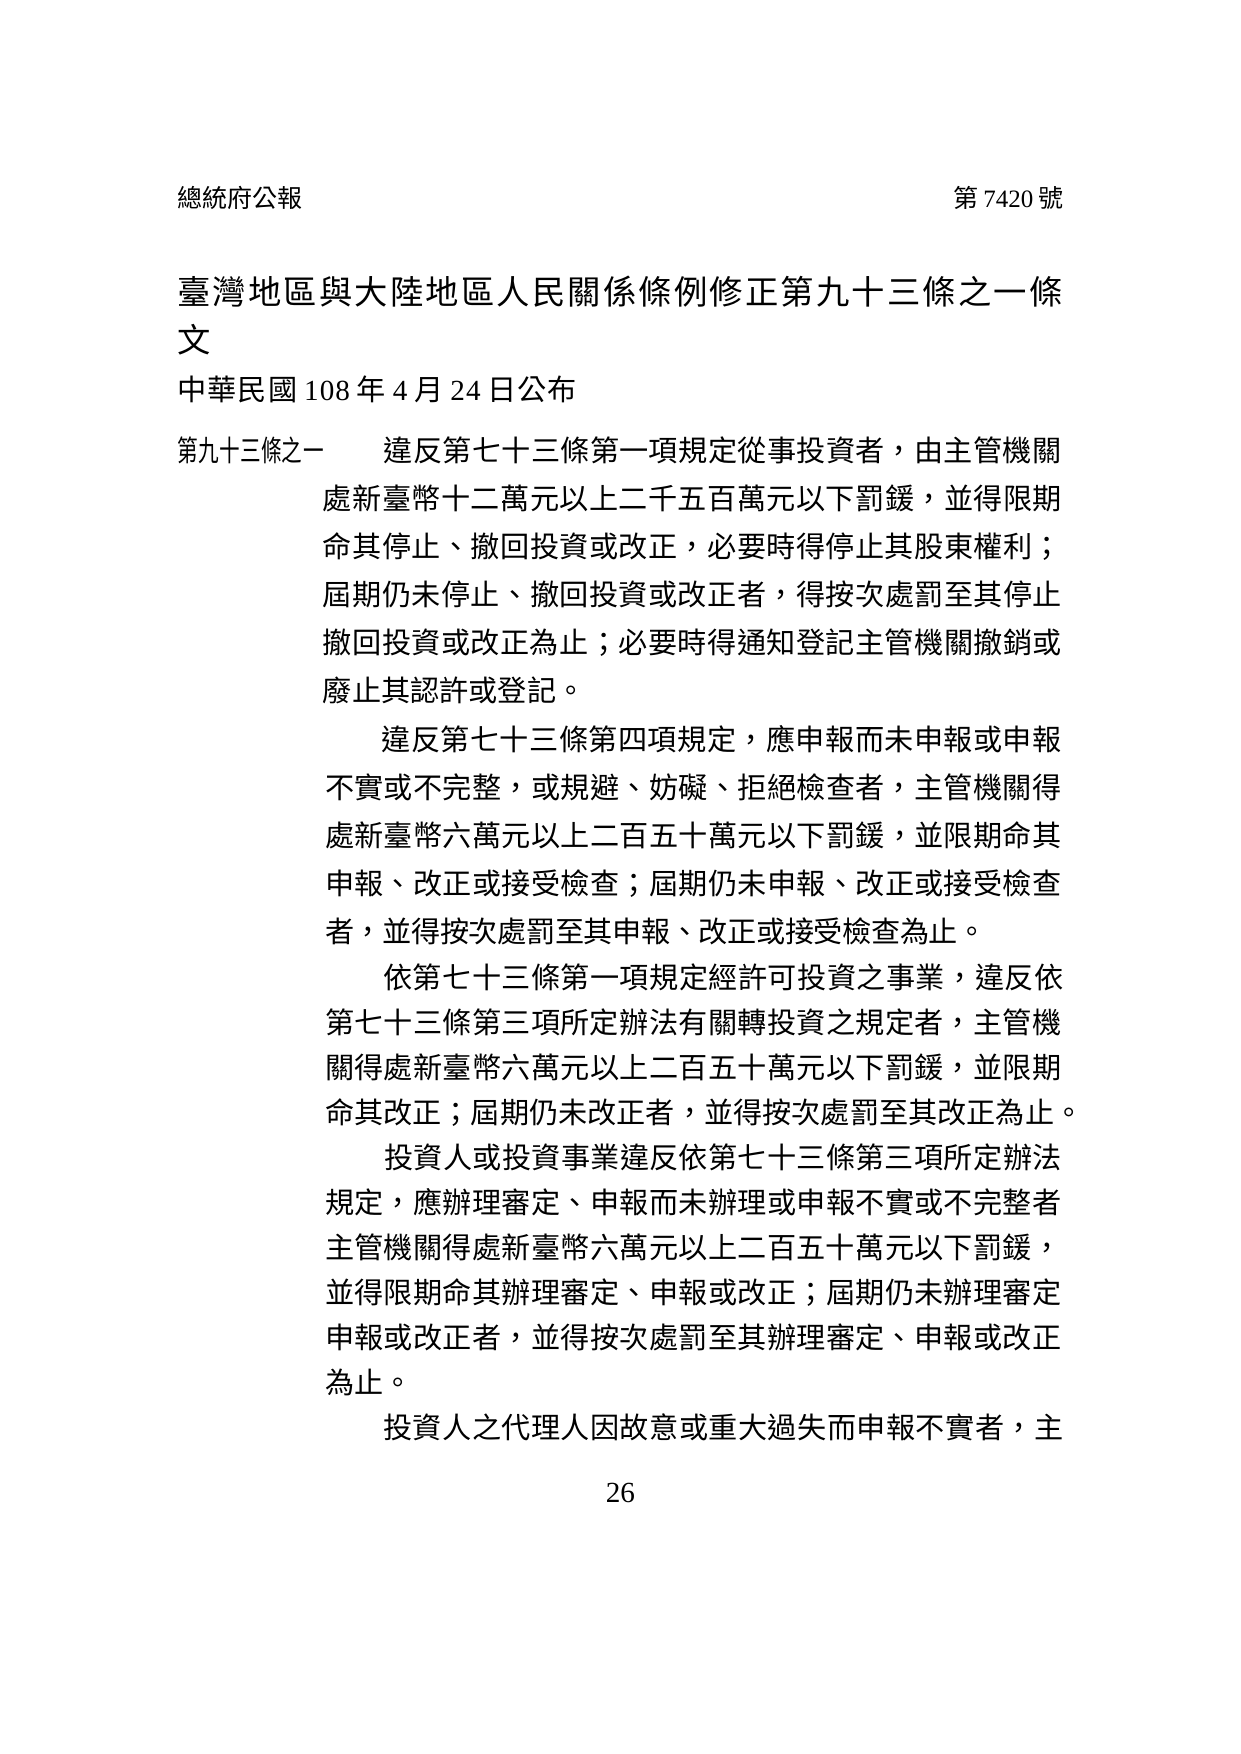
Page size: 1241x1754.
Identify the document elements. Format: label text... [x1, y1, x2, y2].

text 投資人之代理人因故意或重大過失而申報不實者，主 [325, 1402, 1063, 1447]
text 依第七十三條第一項規定經許可投資之事業，違反依第七十三條第三項所定辦法有關轉投資之規定者，主管機關得處新臺幣六萬元以上二百五十萬元以下罰鍰，並限期命其改正；屆期仍未改正者，並得按次處罰至其改正為止。 [325, 952, 1063, 1132]
text 中華民國108年4月24日公布 [177, 362, 1063, 410]
text 投資人或投資事業違反依第七十三條第三項所定辦法規定，應辦理審定、申報而未辦理或申報不實或不完整者，主管機關得處新臺幣六萬元以上二百五十萬元以下罰鍰，並得限期命其辦理審定、申報或改正；屆期仍未辦理審定、申報或改正者，並得按次處罰至其辦理審定、申報或改正為止。 [325, 1132, 1063, 1402]
text 違反第七十三條第四項規定，應申報而未申報或申報不實或不完整，或規避、妨礙、拒絕檢查者，主管機關得處新臺幣六萬元以上二百五十萬元以下罰鍰，並限期命其申報、改正或接受檢查；屆期仍未申報、改正或接受檢查者，並得按次處罰至其申報、改正或接受檢查為止。 [325, 711, 1063, 952]
text 臺灣地區與大陸地區人民關係條例修正第九十三條之一條文 [177, 266, 1063, 362]
text 第九十三條之一 違反第七十三條第一項規定從事投資者，由主管機關處新臺幣十二萬元以上二千五百萬元以下罰鍰，並得限期命其停止、撤回投資或改正，必要時得停止其股東權利；屆期仍未停止、撤回投資或改正者，得按次處罰至其停止、撤回投資或改正為止；必要時得通知登記主管機關撤銷或廢止其認許或登記。 [177, 423, 1063, 711]
